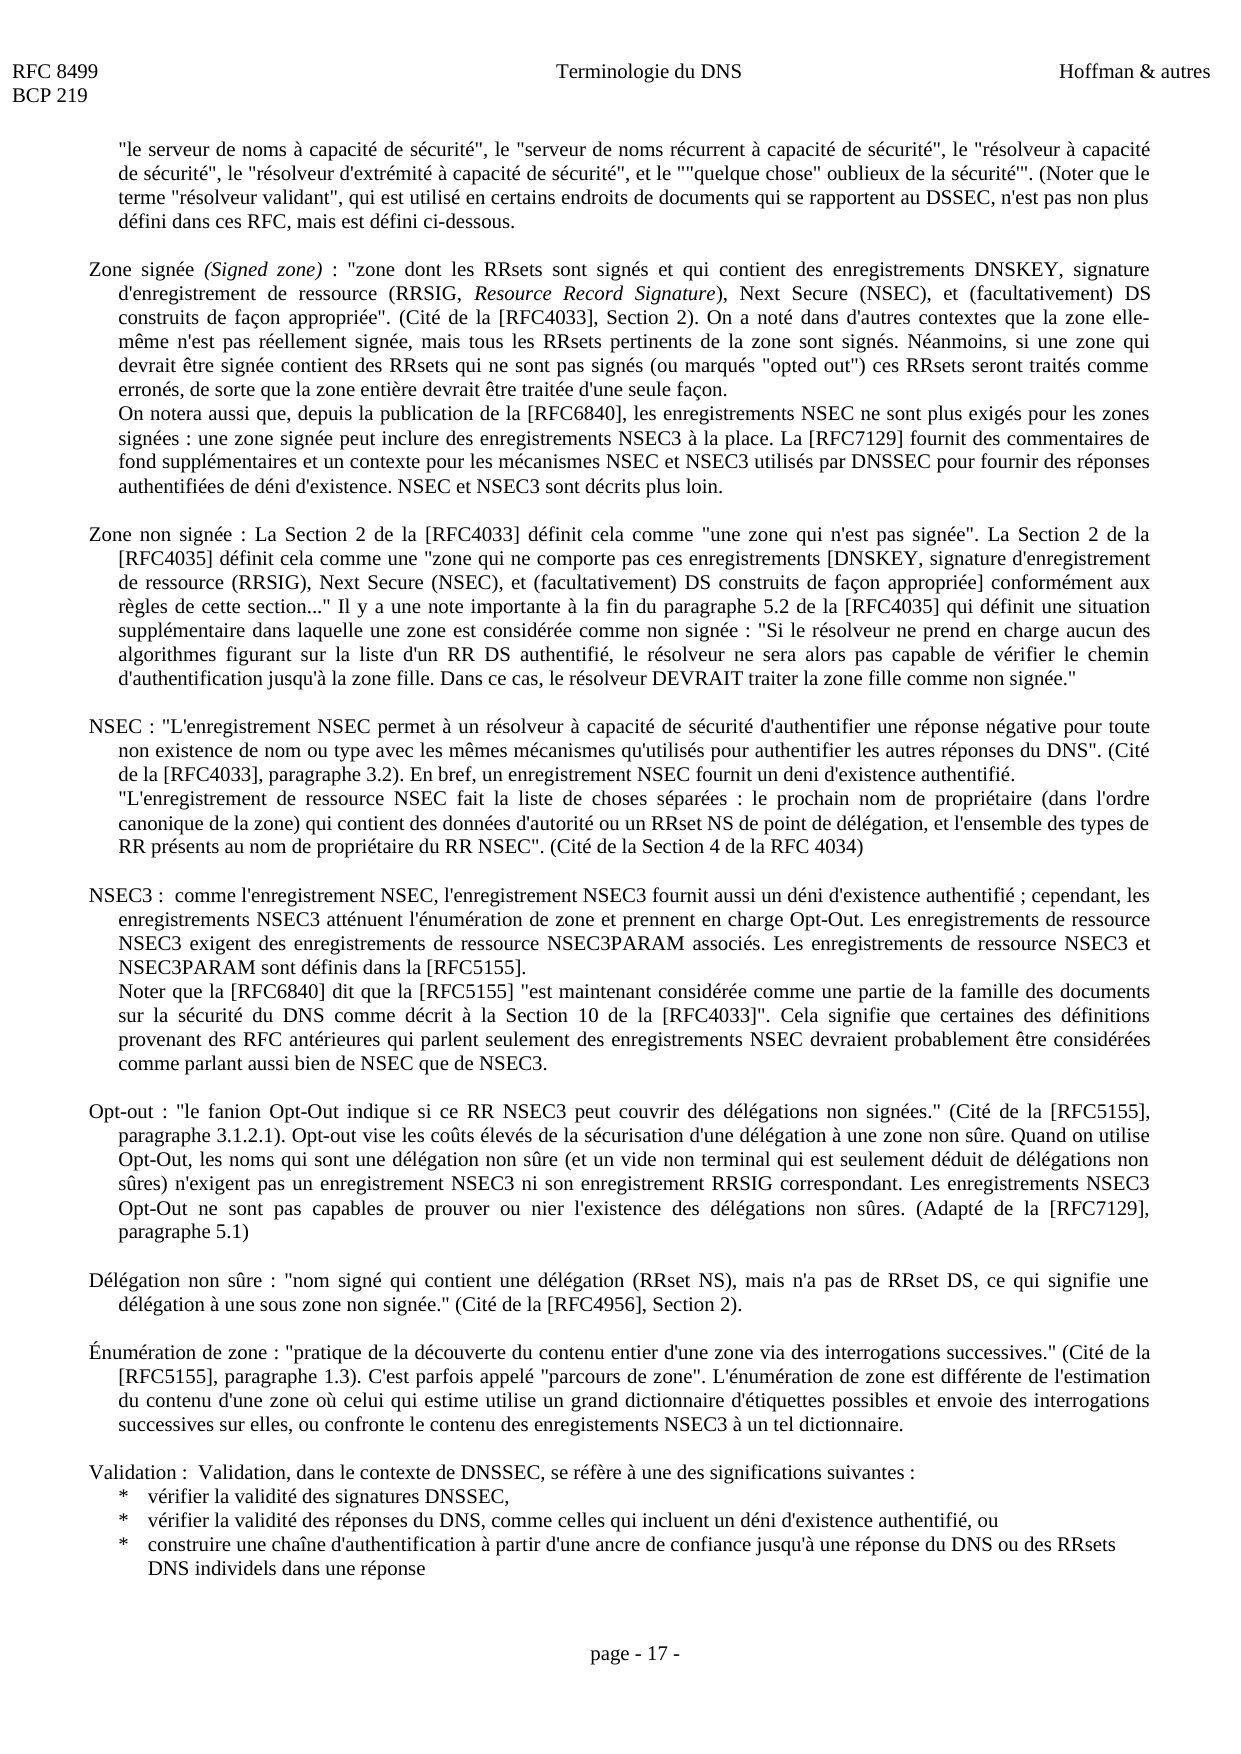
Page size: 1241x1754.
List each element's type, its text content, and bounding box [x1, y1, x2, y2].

text On notera aussi que, depuis la publication de la [RFC6840], les enregistrements NSEC ne sont plus exigés pour les zones signées : une zone signée peut inclure des enregistrements NSEC3 à la place. La [RFC7129] fournit des commentaires de fond supplémentaires et un contexte pour les mécanismes NSEC et NSEC3 utilisés par DNSSEC pour fournir des réponses authentifiées de déni d'existence. NSEC et NSEC3 sont décrits plus loin. [118, 401, 1152, 498]
text * construire une chaîne d'authentification à partir d'une ancre de confiance jusqu'à une réponse du DNS ou des RRsets DNS individels dans une réponse [118, 1532, 1152, 1580]
list "le serveur de noms à capacité de sécurité", le "serveur de noms récurrent à capacité de sécurité", le "résolveur à capacité de sécurité", le "résolveur d'extrémité à capacité de sécurité", et le ""quelque chose" oublieux de la sécurité'". (Noter que le terme "résolveur validant", qui est utilisé en certains endroits de documents qui se rapportent au DSSEC, n'est pas non plus défini dans ces RFC, mais est défini ci-dessous. [89, 137, 1152, 233]
text * vérifier la validité des réponses du DNS, comme celles qui incluent un déni d'existence authentifié, ou [118, 1508, 1152, 1532]
text Noter que la [RFC6840] dit que la [RFC5155] "est maintenant considérée comme une partie de la famille des documents sur la sécurité du DNS comme décrit à la Section 10 de la [RFC4033]". Cela signifie que certaines des définitions provenant des RFC antérieures qui parlent seulement des enregistrements NSEC devraient probablement être considérées comme parlant aussi bien de NSEC que de NSEC3. [118, 979, 1152, 1075]
list Opt-out : "le fanion Opt-Out indique si ce RR NSEC3 peut couvrir des délégations non signées." (Cité de la [RFC5155], paragraphe 3.1.2.1). Opt-out vise les coûts élevés de la sécurisation d'une délégation à une zone non sûre. Quand on utilise Opt-Out, les noms qui sont une délégation non sûre (et un vide non terminal qui est seulement déduit de délégations non sûres) n'exigent pas un enregistrement NSEC3 ni son enregistrement RRSIG correspondant. Les enregistrements NSEC3 Opt-Out ne sont pas capables de prouver ou nier l'existence des délégations non sûres. (Adapté de la [RFC7129], paragraphe 5.1) [89, 1099, 1152, 1243]
text "L'enregistrement de ressource NSEC fait la liste de choses séparées : le prochain nom de propriétaire (dans l'ordre canonique de la zone) qui contient des données d'autorité ou un RRset NS de point de délégation, et l'ensemble des types de RR présents au nom de propriétaire du RR NSEC". (Cité de la Section 4 de la RFC 4034) [118, 786, 1152, 858]
text * vérifier la validité des signatures DNSSEC, [118, 1484, 1152, 1508]
list NSEC : "L'enregistrement NSEC permet à un résolveur à capacité de sécurité d'authentifier une réponse négative pour toute non existence de nom ou type avec les mêmes mécanismes qu'utilisés pour authentifier les autres réponses du DNS". (Cité de la [RFC4033], paragraphe 3.2). En bref, un enregistrement NSEC fournit un deni d'existence authentifié. [89, 714, 1152, 786]
list Zone non signée : La Section 2 de la [RFC4033] définit cela comme "une zone qui n'est pas signée". La Section 2 de la [RFC4035] définit cela comme une "zone qui ne comporte pas ces enregistrements [DNSKEY, signature d'enregistrement de ressource (RRSIG), Next Secure (NSEC), et (facultativement) DS construits de façon appropriée] conformément aux règles de cette section..." Il y a une note importante à la fin du paragraphe 5.2 de la [RFC4035] qui définit une situation supplémentaire dans laquelle une zone est considérée comme non signée : "Si le résolveur ne prend en charge aucun des algorithmes figurant sur la liste d'un RR DS authentifié, le résolveur ne sera alors pas capable de vérifier le chemin d'authentification jusqu'à la zone fille. Dans ce cas, le résolveur DEVRAIT traiter la zone fille comme non signée." [89, 522, 1152, 690]
list Zone signée (Signed zone) : "zone dont les RRsets sont signés et qui contient des enregistrements DNSKEY, signature d'enregistrement de ressource (RRSIG, Resource Record Signature), Next Secure (NSEC), et (facultativement) DS construits de façon appropriée". (Cité de la [RFC4033], Section 2). On a noté dans d'autres contextes que la zone elle-même n'est pas réellement signée, mais tous les RRsets pertinents de la zone sont signés. Néanmoins, si une zone qui devrait être signée contient des RRsets qui ne sont pas signés (ou marqués "opted out") ces RRsets seront traités comme erronés, de sorte que la zone entière devrait être traitée d'une seule façon. [89, 257, 1152, 401]
list Délégation non sûre : "nom signé qui contient une délégation (RRset NS), mais n'a pas de RRset DS, ce qui signifie une délégation à une sous zone non signée." (Cité de la [RFC4956], Section 2). [89, 1268, 1152, 1316]
list Énumération de zone : "pratique de la découverte du contenu entier d'une zone via des interrogations successives." (Cité de la [RFC5155], paragraphe 1.3). C'est parfois appelé "parcours de zone". L'énumération de zone est différente de l'estimation du contenu d'une zone où celui qui estime utilise un grand dictionnaire d'étiquettes possibles et envoie des interrogations successives sur elles, ou confronte le contenu des enregistements NSEC3 à un tel dictionnaire. [89, 1340, 1152, 1436]
list NSEC3 : comme l'enregistrement NSEC, l'enregistrement NSEC3 fournit aussi un déni d'existence authentifié ; cependant, les enregistrements NSEC3 atténuent l'énumération de zone et prennent en charge Opt-Out. Les enregistrements de ressource NSEC3 exigent des enregistrements de ressource NSEC3PARAM associés. Les enregistrements de ressource NSEC3 et NSEC3PARAM sont définis dans la [RFC5155]. [89, 883, 1152, 979]
list Validation : Validation, dans le contexte de DNSSEC, se réfère à une des significations suivantes : [89, 1460, 1152, 1484]
